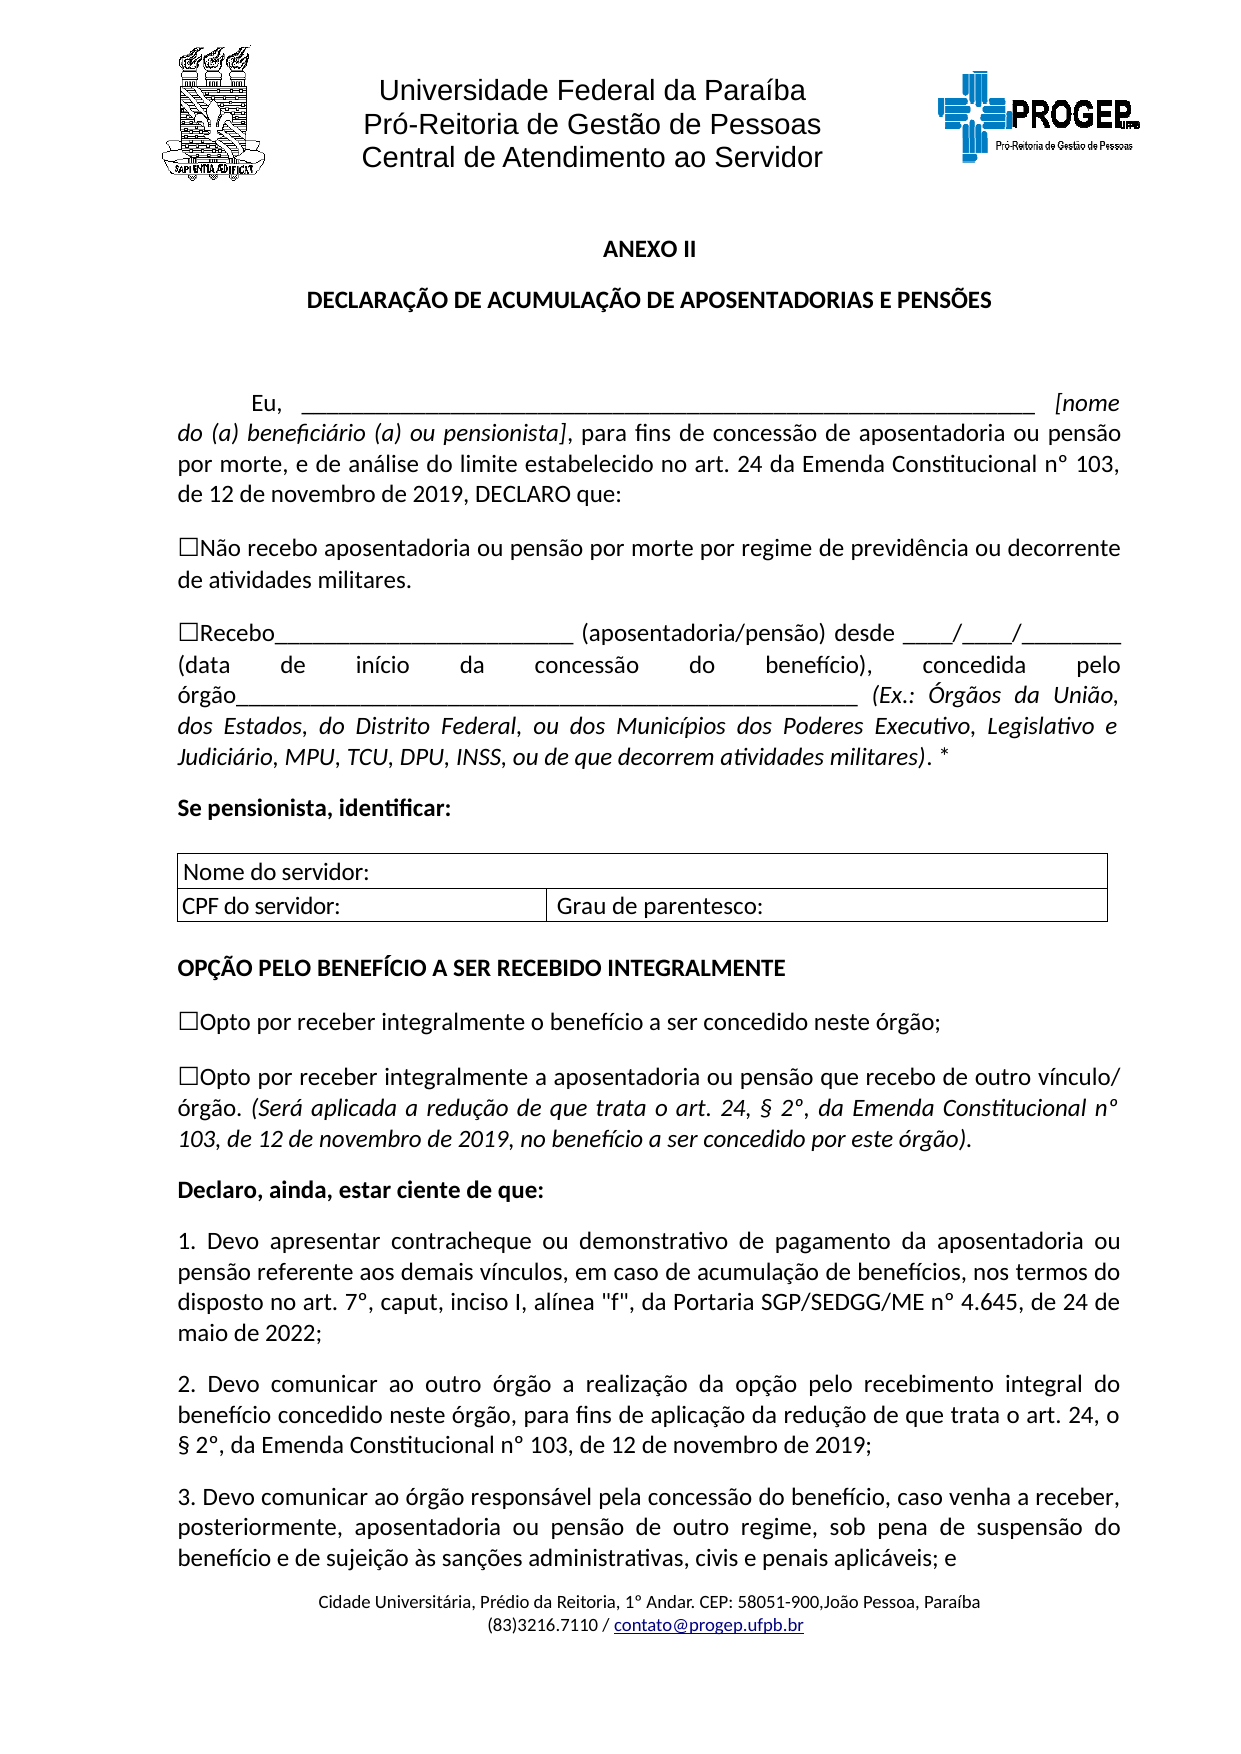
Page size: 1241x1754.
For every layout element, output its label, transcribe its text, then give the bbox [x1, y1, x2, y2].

table_header Nome do servidor: [178, 854, 1107, 888]
text 2. Devo comunicar ao outro órgão a realização da opção pelo recebimento integral do benefício concedido neste órgão, para fins de aplicação da redução de que trata o art. 24, o § 2º, da Emenda Constitucional nº 103, de 12 de novembro de 2019; [177, 1368, 1122, 1460]
text 3. Devo comunicar ao órgão responsável pela concessão do benefício, caso venha a receber, posteriormente, aposentadoria ou pensão de outro regime, sob pena de suspensão do benefício e de sujeição às sanções administrativas, civis e penais aplicáveis; e [177, 1481, 1122, 1572]
text ☐Não recebo aposentadoria ou pensão por morte por regime de previdência ou decorrente de atividades militares. [177, 530, 1122, 594]
text DECLARAÇÃO DE ACUMULAÇÃO DE APOSENTADORIAS E PENSÕES [177, 284, 1122, 314]
text Se pensionista, identificar: [177, 792, 1122, 823]
text ☐Opto por receber integralmente a aposentadoria ou pensão que recebo de outro vínculo/ órgão. (Será aplicada a redução de que trata o art. 24, § 2º, da Emenda Constitucional nº 103, de 12 de novembro de 2019, no benefício a ser concedido por este órgão). [177, 1058, 1122, 1153]
text Eu, ___________________________________________________________ [nome do (a) beneficiário (a) ou pensionista], para fins de concessão de aposentadoria ou pensão por morte, e de análise do limite estabelecido no art. 24 da Emenda Constitucional nº 103, de 12 de novembro de 2019, DECLARO que: [177, 387, 1122, 509]
text ☐Opto por receber integralmente o benefício a ser concedido neste órgão; [177, 1003, 1122, 1037]
text OPÇÃO PELO BENEFÍCIO A SER RECEBIDO INTEGRALMENTE [177, 952, 1122, 982]
text Declaro, ainda, estar ciente de que: [177, 1174, 1122, 1205]
text ANEXO II [177, 233, 1122, 263]
table_cell Grau de parentesco: [547, 889, 1107, 921]
text 1. Devo apresentar contracheque ou demonstrativo de pagamento da aposentadoria ou pensão referente aos demais vínculos, em caso de acumulação de benefícios, nos termos do disposto no art. 7º, caput, inciso I, alínea "f", da Portaria SGP/SEDGG/ME nº 4.645, de 24 de maio de 2022; [177, 1226, 1122, 1348]
text ☐Recebo________________________ (aposentadoria/pensão) desde ____/____/________ (data de início da concessão do benefício), concedida pelo órgão__________________________________________________ (Ex.: Órgãos da União, dos Estados, do Distrito Federal, ou dos Municípios dos Poderes Executivo, Legislativo e Judiciário, MPU, TCU, DPU, INSS, ou de que decorrem atividades militares). * [177, 615, 1122, 771]
table_cell CPF do servidor: [178, 889, 546, 921]
